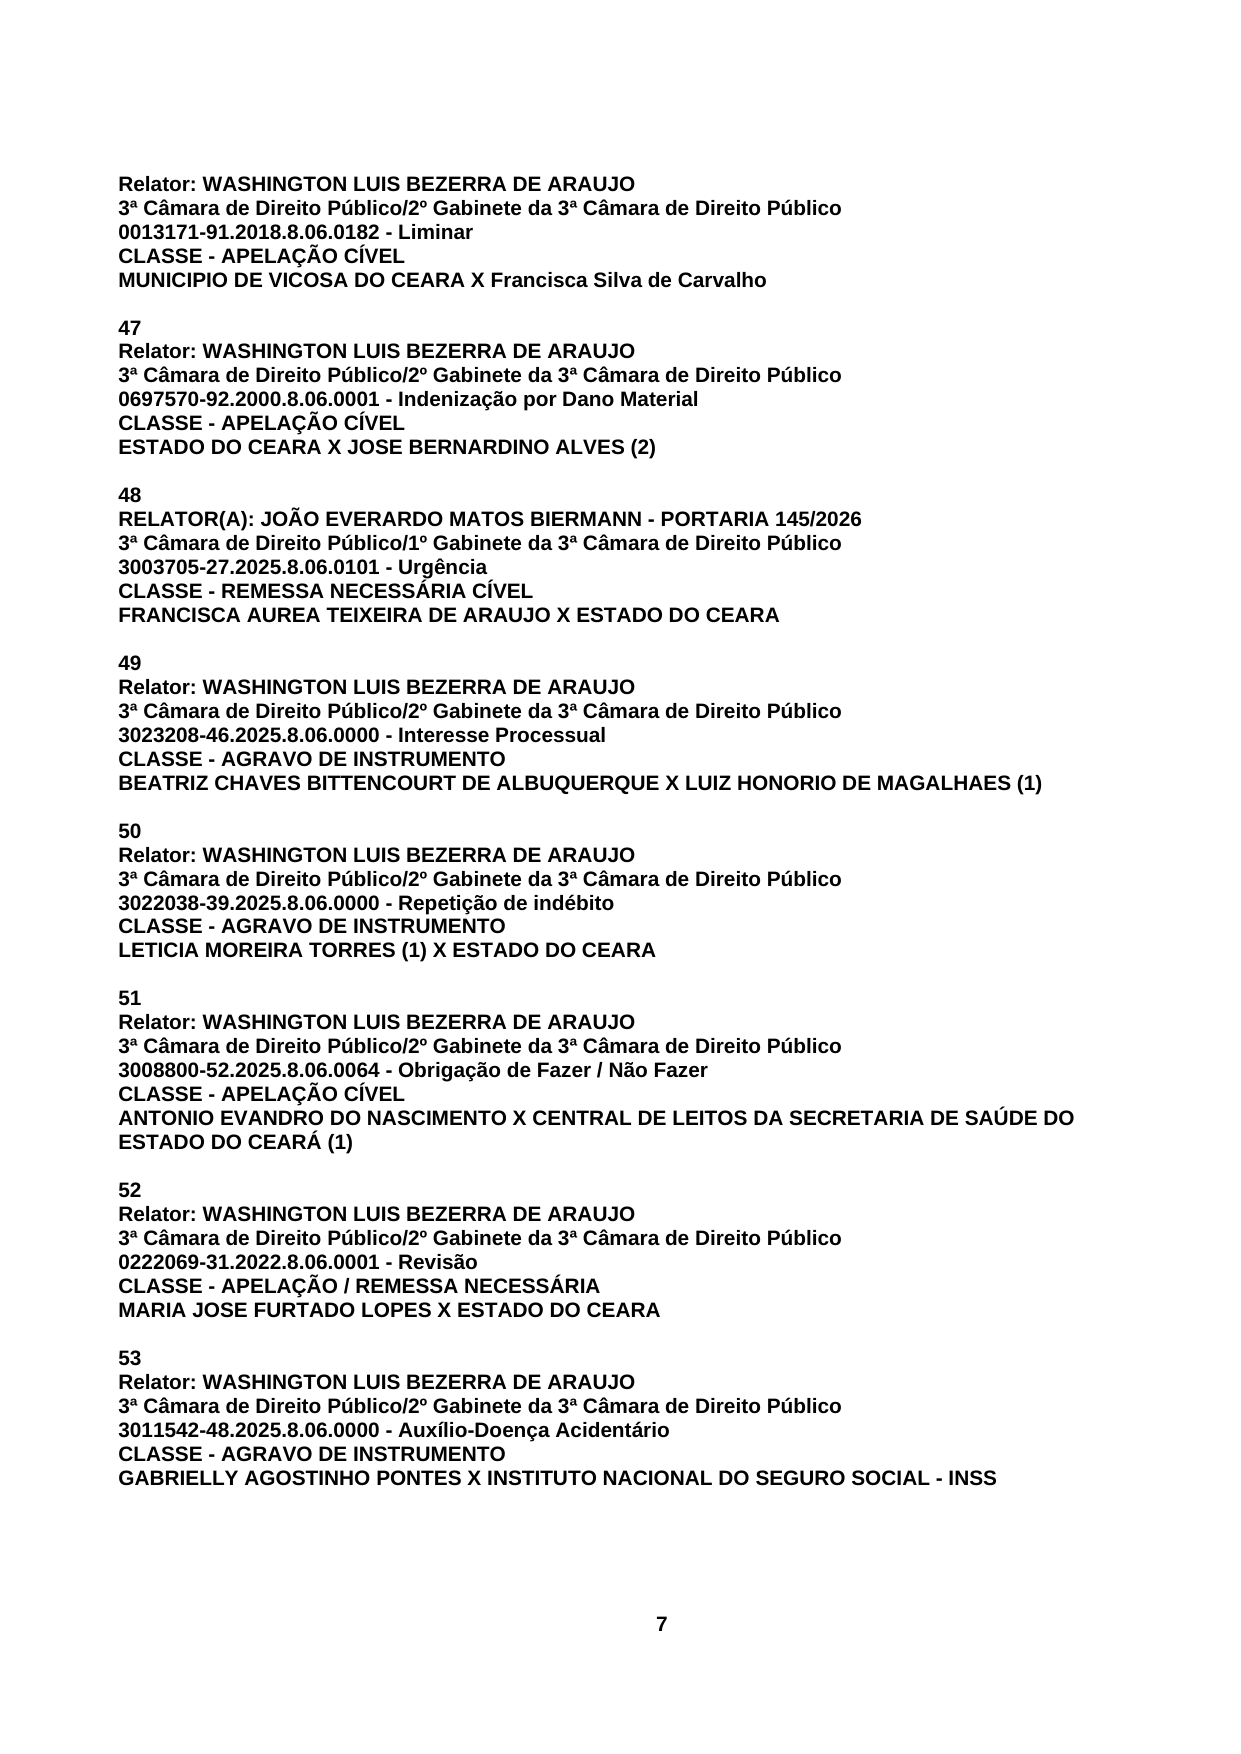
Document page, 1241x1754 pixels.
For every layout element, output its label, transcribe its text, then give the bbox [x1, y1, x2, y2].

text 0013171-91.2018.8.06.0182 - Liminar [118, 219, 1122, 243]
text CLASSE - AGRAVO DE INSTRUMENTO [118, 914, 1122, 938]
text 3011542-48.2025.8.06.0000 - Auxílio-Doença Acidentário [118, 1417, 1122, 1441]
text GABRIELLY AGOSTINHO PONTES X INSTITUTO NACIONAL DO SEGURO SOCIAL - INSS [118, 1465, 1122, 1489]
text Relator: WASHINGTON LUIS BEZERRA DE ARAUJO [118, 1010, 1122, 1034]
text FRANCISCA AUREA TEIXEIRA DE ARAUJO X ESTADO DO CEARA [118, 603, 1122, 627]
text 3ª Câmara de Direito Público/2º Gabinete da 3ª Câmara de Direito Público [118, 866, 1122, 890]
text 50 [118, 818, 1122, 842]
text Relator: WASHINGTON LUIS BEZERRA DE ARAUJO [118, 339, 1122, 363]
text 3008800-52.2025.8.06.0064 - Obrigação de Fazer / Não Fazer [118, 1058, 1122, 1082]
text 0222069-31.2022.8.06.0001 - Revisão [118, 1250, 1122, 1274]
text ESTADO DO CEARA X JOSE BERNARDINO ALVES (2) [118, 435, 1122, 459]
text CLASSE - APELAÇÃO / REMESSA NECESSÁRIA [118, 1274, 1122, 1298]
text 3003705-27.2025.8.06.0101 - Urgência [118, 555, 1122, 579]
text LETICIA MOREIRA TORRES (1) X ESTADO DO CEARA [118, 938, 1122, 962]
text CLASSE - AGRAVO DE INSTRUMENTO [118, 1441, 1122, 1465]
text 0697570-92.2000.8.06.0001 - Indenização por Dano Material [118, 387, 1122, 411]
text 48 [118, 483, 1122, 507]
text CLASSE - APELAÇÃO CÍVEL [118, 243, 1122, 267]
text MUNICIPIO DE VICOSA DO CEARA X Francisca Silva de Carvalho [118, 267, 1122, 291]
text CLASSE - AGRAVO DE INSTRUMENTO [118, 747, 1122, 771]
text 3022038-39.2025.8.06.0000 - Repetição de indébito [118, 890, 1122, 914]
text 3ª Câmara de Direito Público/2º Gabinete da 3ª Câmara de Direito Público [118, 1034, 1122, 1058]
text BEATRIZ CHAVES BITTENCOURT DE ALBUQUERQUE X LUIZ HONORIO DE MAGALHAES (1) [118, 771, 1122, 794]
text Relator: WASHINGTON LUIS BEZERRA DE ARAUJO [118, 842, 1122, 866]
text 49 [118, 651, 1122, 675]
text 53 [118, 1346, 1122, 1369]
text Relator: WASHINGTON LUIS BEZERRA DE ARAUJO [118, 1369, 1122, 1393]
text ANTONIO EVANDRO DO NASCIMENTO X CENTRAL DE LEITOS DA SECRETARIA DE SAÚDE DO ESTADO DO CEARÁ (1) [118, 1106, 1122, 1154]
text 3023208-46.2025.8.06.0000 - Interesse Processual [118, 723, 1122, 747]
text 3ª Câmara de Direito Público/2º Gabinete da 3ª Câmara de Direito Público [118, 1226, 1122, 1250]
text 3ª Câmara de Direito Público/1º Gabinete da 3ª Câmara de Direito Público [118, 531, 1122, 555]
text Relator: WASHINGTON LUIS BEZERRA DE ARAUJO [118, 1202, 1122, 1226]
text 3ª Câmara de Direito Público/2º Gabinete da 3ª Câmara de Direito Público [118, 699, 1122, 723]
text 47 [118, 315, 1122, 339]
text RELATOR(A): JOÃO EVERARDO MATOS BIERMANN - PORTARIA 145/2026 [118, 507, 1122, 531]
text CLASSE - APELAÇÃO CÍVEL [118, 411, 1122, 435]
text 51 [118, 986, 1122, 1010]
text 3ª Câmara de Direito Público/2º Gabinete da 3ª Câmara de Direito Público [118, 363, 1122, 387]
text Relator: WASHINGTON LUIS BEZERRA DE ARAUJO [118, 172, 1122, 196]
text MARIA JOSE FURTADO LOPES X ESTADO DO CEARA [118, 1298, 1122, 1322]
text CLASSE - APELAÇÃO CÍVEL [118, 1082, 1122, 1106]
text 3ª Câmara de Direito Público/2º Gabinete da 3ª Câmara de Direito Público [118, 1393, 1122, 1417]
text 52 [118, 1178, 1122, 1202]
text Relator: WASHINGTON LUIS BEZERRA DE ARAUJO [118, 675, 1122, 699]
text 3ª Câmara de Direito Público/2º Gabinete da 3ª Câmara de Direito Público [118, 196, 1122, 219]
text CLASSE - REMESSA NECESSÁRIA CÍVEL [118, 579, 1122, 603]
